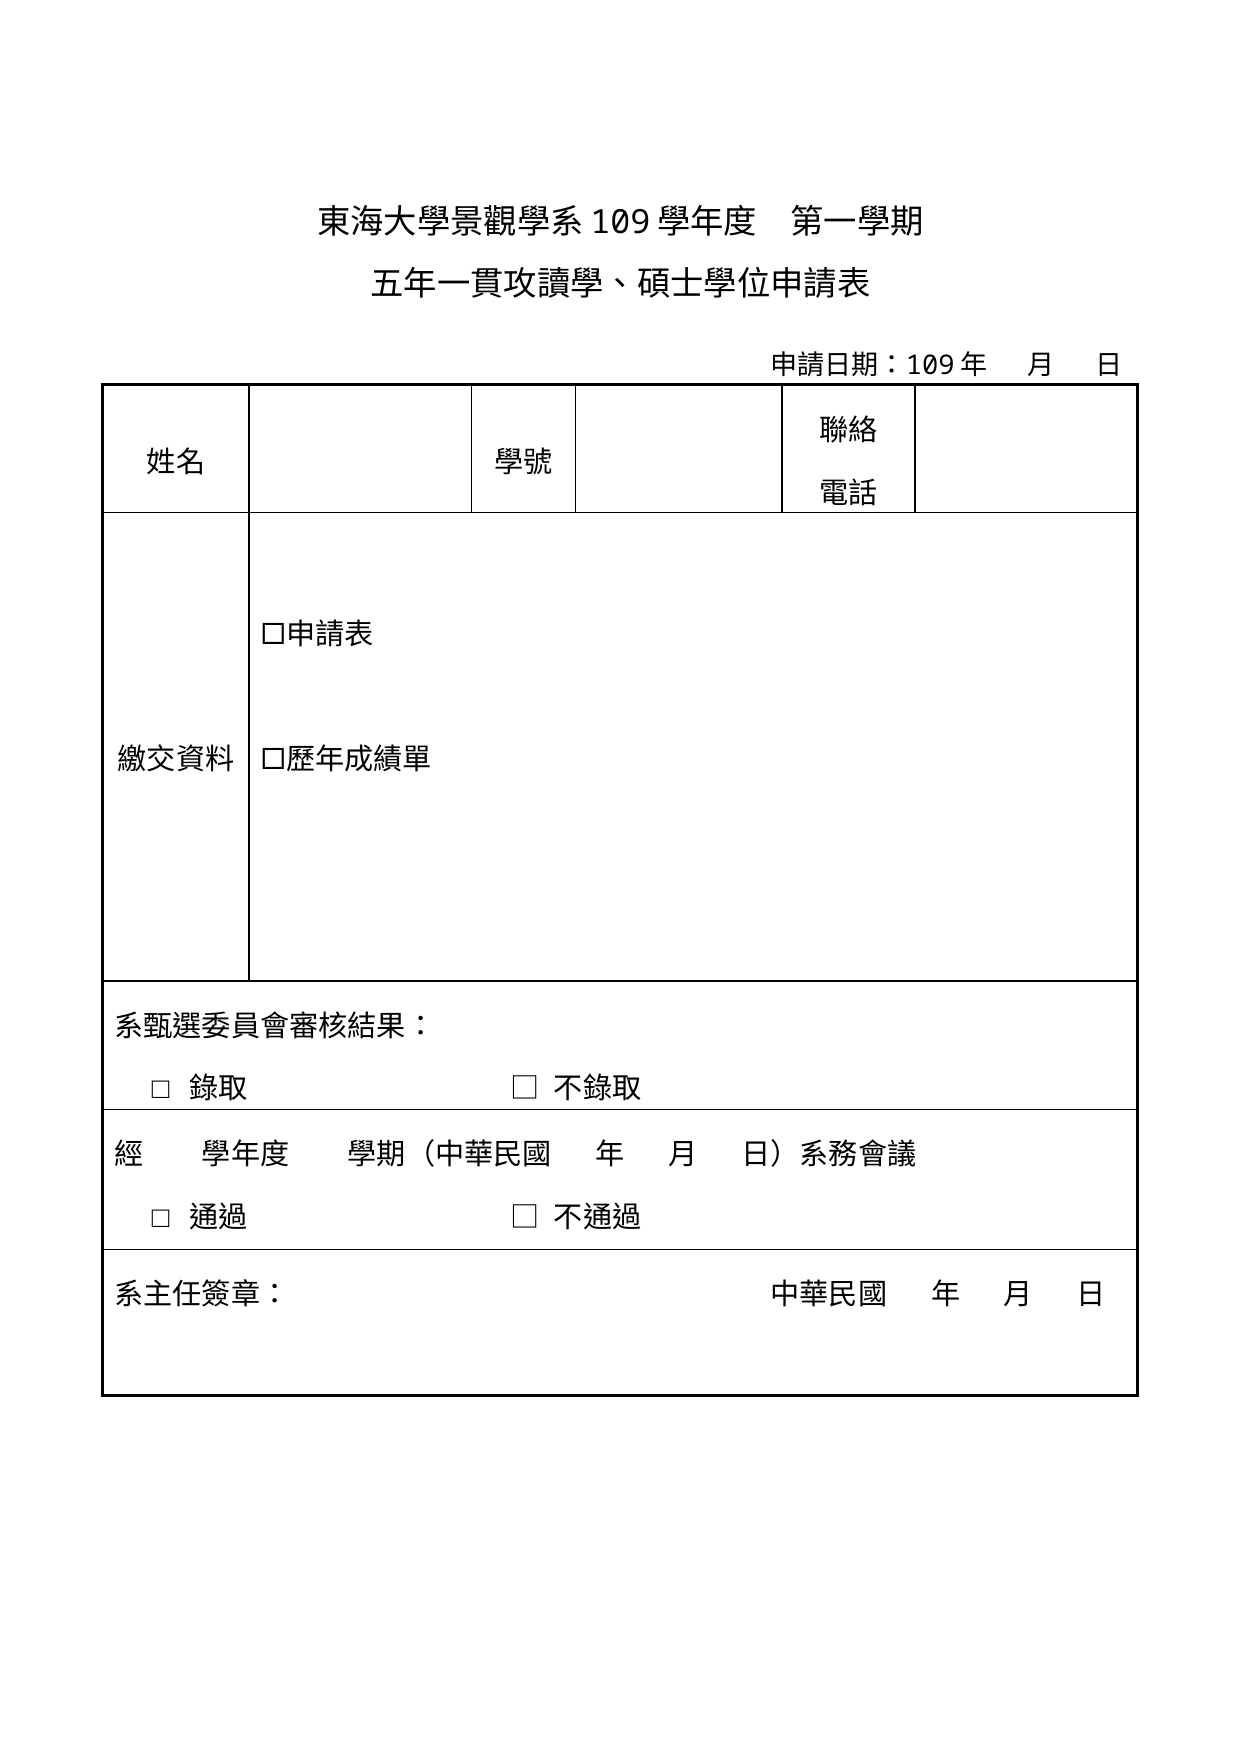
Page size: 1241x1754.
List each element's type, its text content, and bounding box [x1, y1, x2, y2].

table_header 學號 [472, 386, 575, 511]
table_cell 申請表 歷年成績單 [250, 513, 1136, 980]
text 五年一貫攻讀學、碩士學位申請表 [118, 239, 1122, 302]
table_cell 經 學年度 學期（中華民國 年 月 日）系務會議 通過 □ 不通過 [104, 1110, 1136, 1248]
text 申請日期：109年 月 日 [44, 321, 1122, 383]
table_header 姓名 [104, 386, 248, 511]
table_cell 系甄選委員會審核結果： 錄取 □ 不錄取 [104, 982, 1136, 1109]
table_cell 繳交資料 [104, 513, 248, 980]
table_header [250, 386, 471, 511]
table_header 聯絡 電話 [783, 386, 914, 511]
table_header [576, 386, 781, 511]
table_header [916, 386, 1136, 511]
table_cell 系主任簽章： 中華民國 年 月 日 [104, 1250, 1136, 1394]
text 東海大學景觀學系109學年度 第一學期 [118, 177, 1122, 239]
